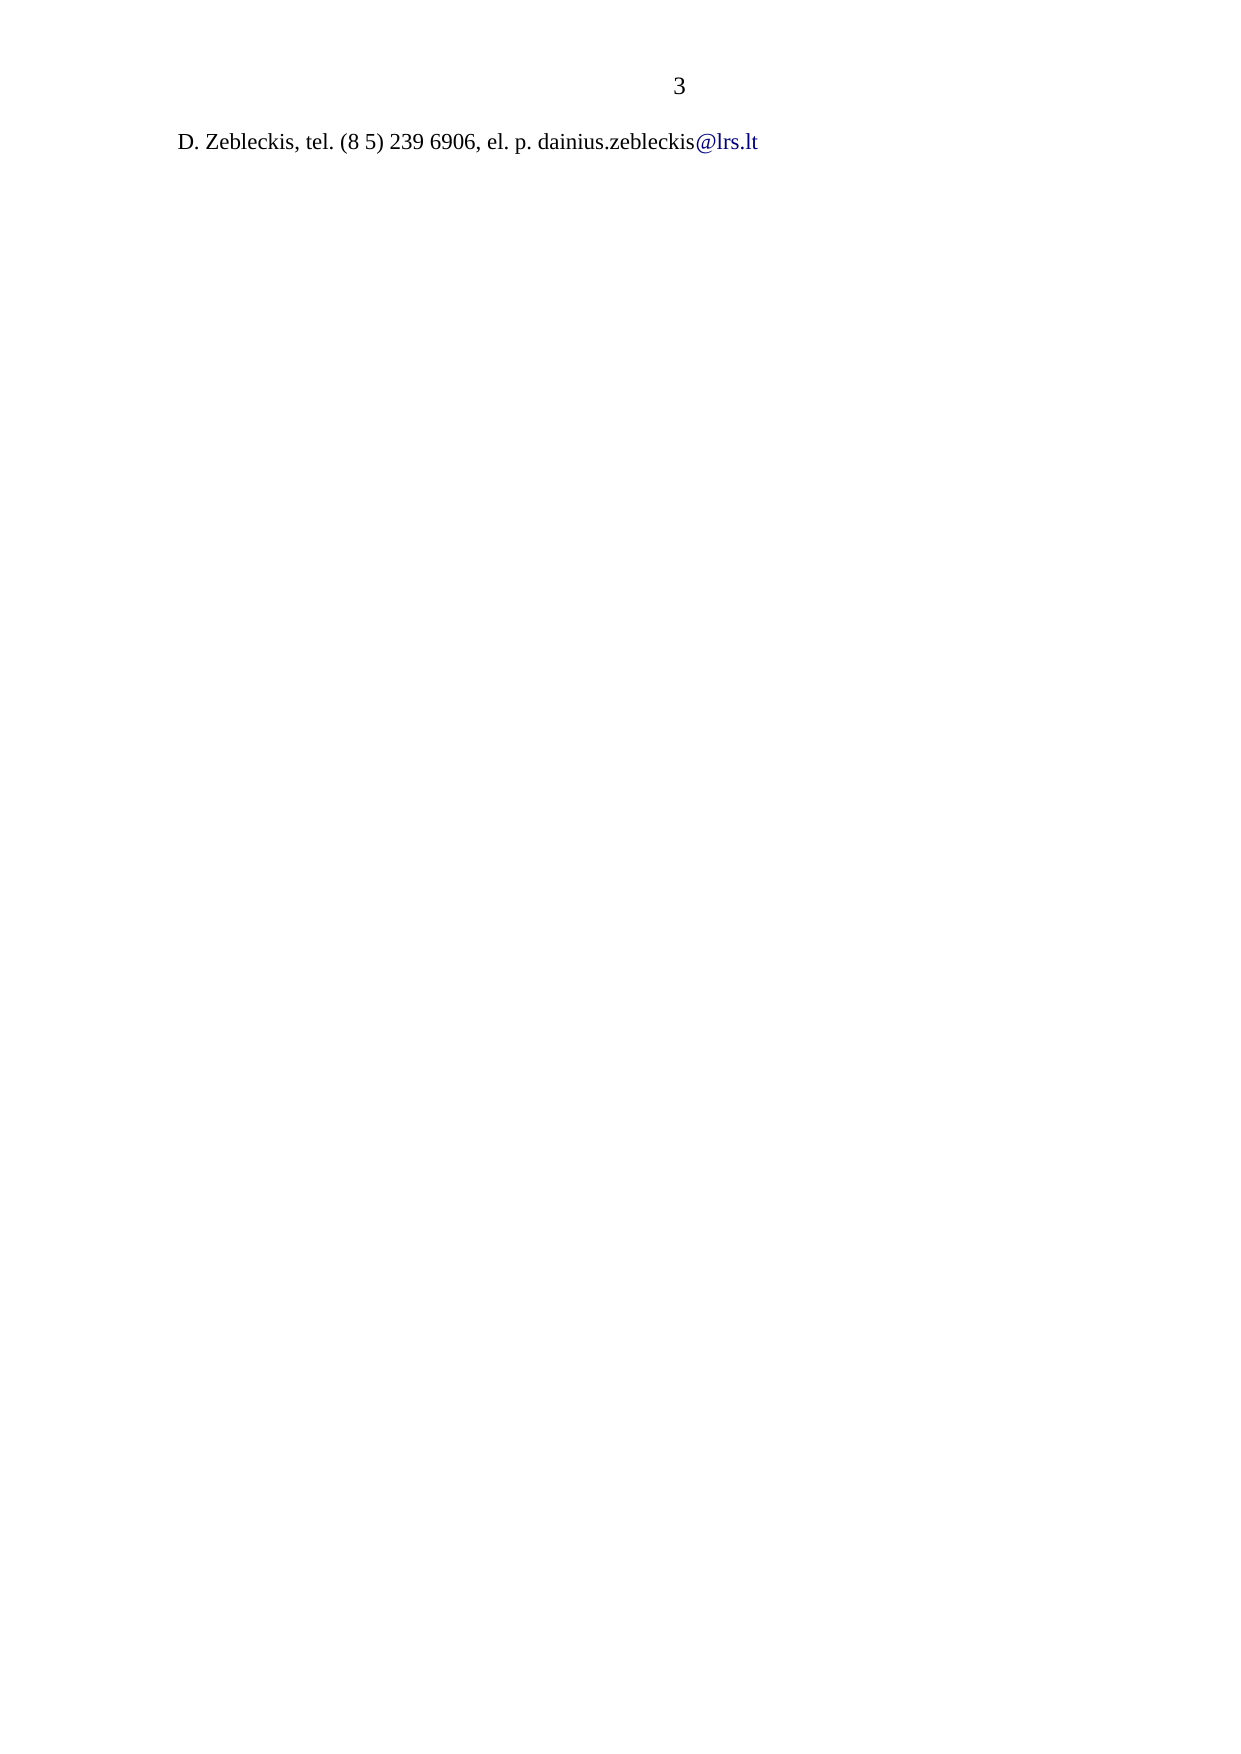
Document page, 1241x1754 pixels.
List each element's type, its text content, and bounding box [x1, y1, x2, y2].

text D. Zebleckis, tel. (8 5) 239 6906, el. p. dainius.zebleckis@lrs.lt [177, 128, 1181, 155]
